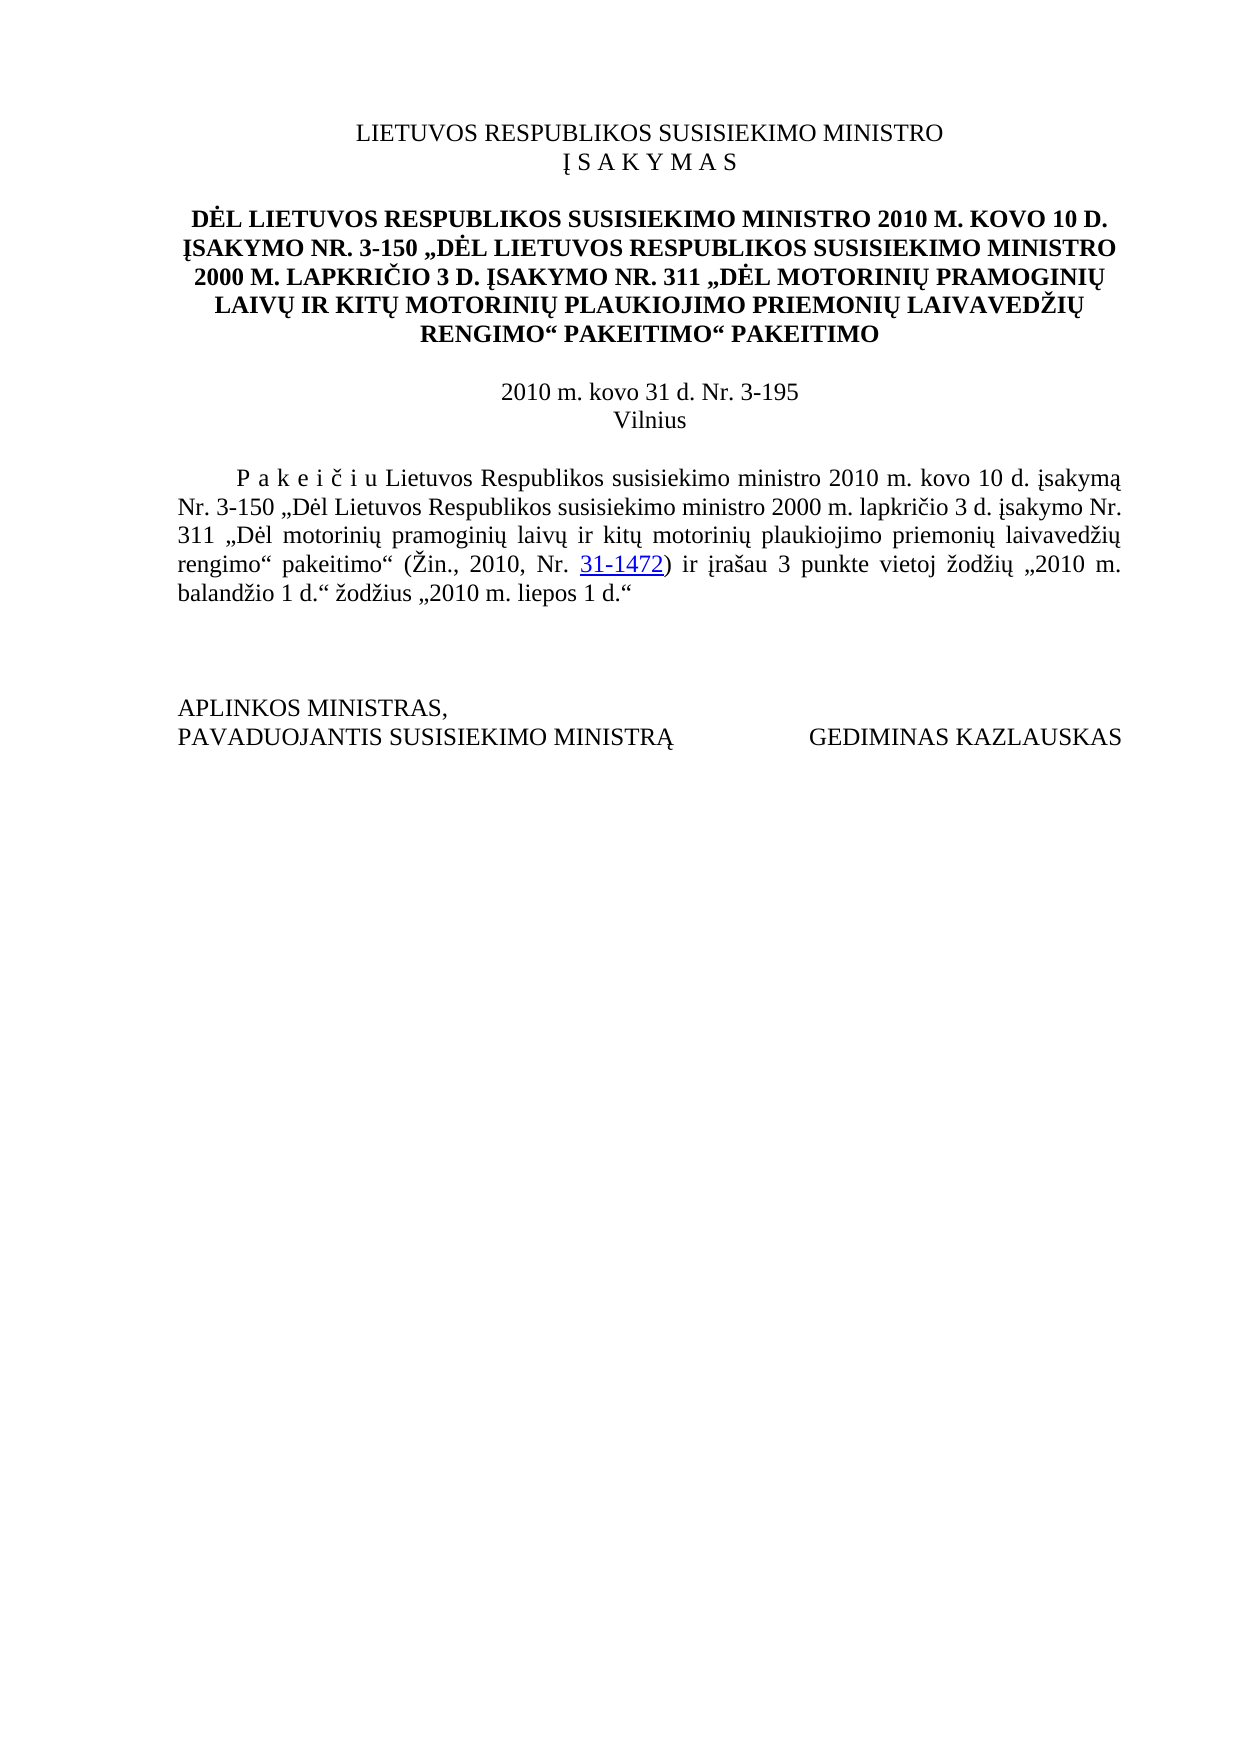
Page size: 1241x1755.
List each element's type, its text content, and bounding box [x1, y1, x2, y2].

text DĖL LIETUVOS RESPUBLIKOS SUSISIEKIMO MINISTRO 2010 M. KOVO 10 D. ĮSAKYMO Nr. 3-150 „DĖL LIETUVOS RESPUBLIKOS SUSISIEKIMO MINISTRO 2000 M. LAPKRIČIO 3 D. ĮSAKYMO Nr. 311 „DĖL MOTORINIŲ PRAMOGINIŲ LAIVŲ IR KITŲ MOTORINIŲ PLAUKIOJIMO PRIEMONIŲ LAIVAVEDŽIŲ RENGIMO“ PAKEITIMO“ PAKEITIMO [177, 204, 1122, 348]
text pavaduojantis susisiekimo ministrą Gediminas Kazlauskas [177, 722, 1122, 751]
text Į S A K Y M A S [177, 147, 1122, 176]
text LIETUVOS RESPUBLIKOS SUSISIEKIMO MINISTRO [177, 118, 1122, 147]
text Aplinkos ministras, [177, 693, 1122, 722]
text 2010 m. kovo 31 d. Nr. 3-195 [177, 377, 1122, 406]
text P a k e i č i u Lietuvos Respublikos susisiekimo ministro 2010 m. kovo 10 d. įsakymą Nr. 3-150 „Dėl Lietuvos Respublikos susisiekimo ministro 2000 m. lapkričio 3 d. įsakymo Nr. 311 „Dėl motorinių pramoginių laivų ir kitų motorinių plaukiojimo priemonių laivavedžių rengimo“ pakeitimo“ (Žin., 2010, Nr. 31-1472) ir įrašau 3 punkte vietoj žodžių „2010 m. balandžio 1 d.“ žodžius „2010 m. liepos 1 d.“ [177, 463, 1122, 607]
text Vilnius [177, 406, 1122, 434]
